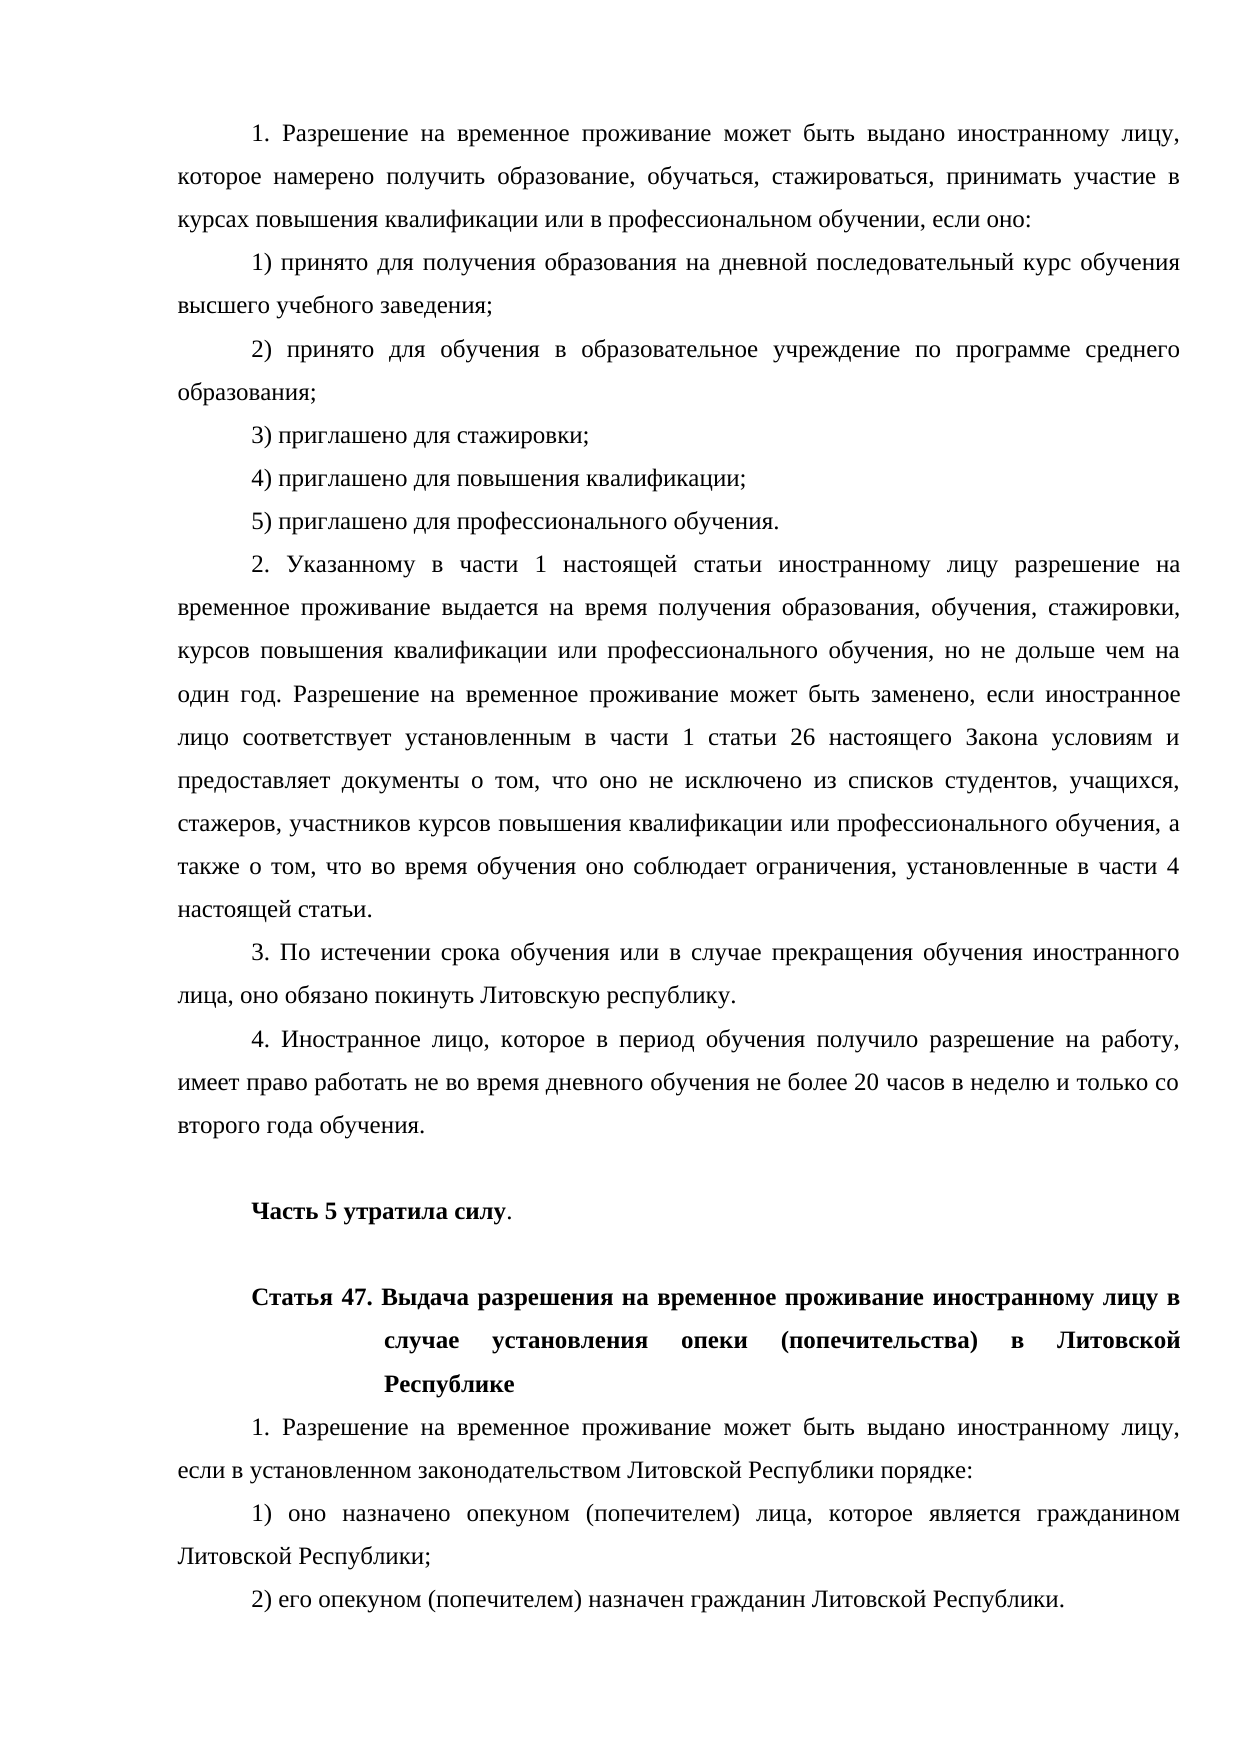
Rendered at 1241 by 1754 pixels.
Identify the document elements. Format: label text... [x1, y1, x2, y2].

text 2. Указанному в части 1 настоящей статьи иностранному лицу разрешение на временное проживание выдается на время получения образования, обучения, стажировки, курсов повышения квалификации или профессионального обучения, но не дольше чем на один год. Разрешение на временное проживание может быть заменено, если иностранное лицо соответствует установленным в части 1 статьи 26 настоящего Закона условиям и предоставляет документы о том, что оно не исключено из списков студентов, учащихся, стажеров, участников курсов повышения квалификации или профессионального обучения, а также о том, что во время обучения оно соблюдает ограничения, установленные в части 4 настоящей статьи. [177, 549, 1181, 923]
text 5) приглашено для профессионального обучения. [177, 506, 1181, 535]
text 4. Иностранное лицо, которое в период обучения получило разрешение на работу, имеет право работать не во время дневного обучения не более 20 часов в неделю и только со второго года обучения. [177, 1024, 1181, 1139]
text 2) принято для обучения в образовательное учреждение по программе среднего образования; [177, 334, 1181, 406]
text 1. Разрешение на временное проживание может быть выдано иностранному лицу, если в установленном законодательством Литовской Республики порядке: [177, 1412, 1181, 1484]
text 1. Разрешение на временное проживание может быть выдано иностранному лицу, которое намерено получить образование, обучаться, стажироваться, принимать участие в курсах повышения квалификации или в профессиональном обучении, если оно: [177, 118, 1181, 233]
text 4) приглашено для повышения квалификации; [177, 463, 1181, 492]
text Статья 47. Выдача разрешения на временное проживание иностранному лицу в случае установления опеки (попечительства) в Литовской Республике [251, 1282, 1181, 1397]
text Часть 5 утратила силу. [177, 1196, 1181, 1225]
text 3. По истечении срока обучения или в случае прекращения обучения иностранного лица, оно обязано покинуть Литовскую республику. [177, 937, 1181, 1009]
text 1) принято для получения образования на дневной последовательный курс обучения высшего учебного заведения; [177, 247, 1181, 319]
text 2) его опекуном (попечителем) назначен гражданин Литовской Республики. [177, 1584, 1181, 1613]
text 1) оно назначено опекуном (попечителем) лица, которое является гражданином Литовской Республики; [177, 1498, 1181, 1570]
text 3) приглашено для стажировки; [177, 420, 1181, 449]
